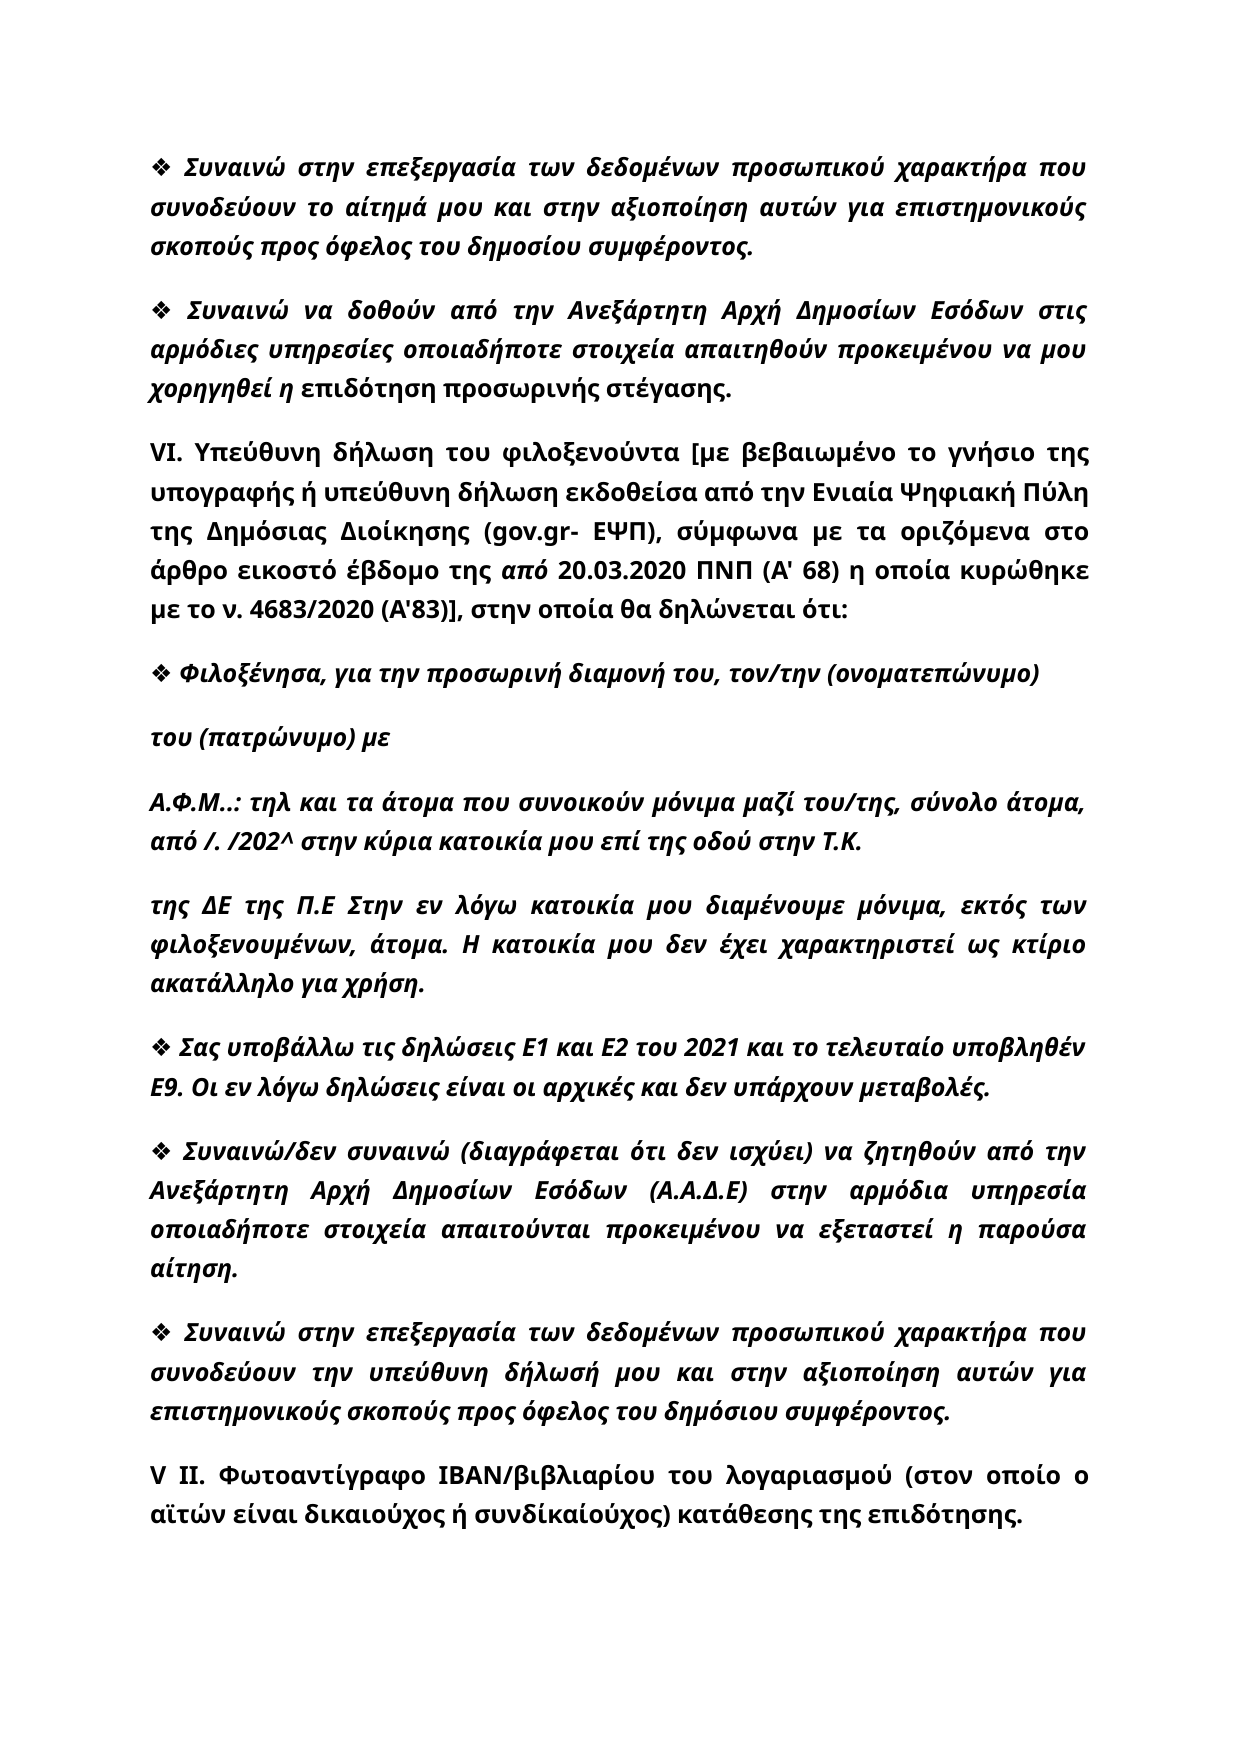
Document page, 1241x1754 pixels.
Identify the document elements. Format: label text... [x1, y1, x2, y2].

text ❖ Συναινώ στην επεξεργασία των δεδομένων προσωπικού χαρακτήρα που συνοδεύουν την υπεύθυνη δήλωσή μου και στην αξιοποίηση αυτών για επιστημονικούς σκοπούς προς όφελος του δημόσιου συμφέροντος. [150, 1315, 1090, 1427]
text ❖ Συναινώ να δοθούν από την Ανεξάρτητη Αρχή Δημοσίων Εσόδων στις αρμόδιες υπηρεσίες οποιαδήποτε στοιχεία απαιτηθούν προκειμένου να μου χορηγηθεί η επιδότηση προσωρινής στέγασης. [150, 292, 1090, 405]
text V II. Φωτοαντίγραφο ΙΒΑΝ/βιβλιαρίου του λογαριασμού (στον οποίο ο αϊτών είναι δικαιούχος ή συνδίκαίούχος) κατάθεσης της επιδότησης. [150, 1457, 1090, 1531]
text της ΔΕ της Π.Ε Στην εν λόγω κατοικία μου διαμένουμε μόνιμα, εκτός των φιλοξενουμένων, άτομα. Η κατοικία μου δεν έχει χαρακτηριστεί ως κτίριο ακατάλληλο για χρήση. [150, 887, 1090, 1000]
text ❖ Συναινώ στην επεξεργασία των δεδομένων προσωπικού χαρακτήρα που συνοδεύουν το αίτημά μου και στην αξιοποίηση αυτών για επιστημονικούς σκοπούς προς όφελος του δημοσίου συμφέροντος. [150, 150, 1090, 262]
text ❖ Συναινώ/δεν συναινώ (διαγράφεται ότι δεν ισχύει) να ζητηθούν από την Ανεξάρτητη Αρχή Δημοσίων Εσόδων (Α.Α.Δ.Ε) στην αρμόδια υπηρεσία οποιαδήποτε στοιχεία απαιτούνται προκειμένου να εξεταστεί η παρούσα αίτηση. [150, 1133, 1090, 1285]
text ❖ Φιλοξένησα, για την προσωρινή διαμονή του, τον/την (ονοματεπώνυμο) [150, 656, 1090, 690]
text VI. Υπεύθυνη δήλωση του φιλοξενούντα [με βεβαιωμένο το γνήσιο της υπογραφής ή υπεύθυνη δήλωση εκδοθείσα από την Ενιαία Ψηφιακή Πύλη της Δημόσιας Διοίκησης (gov.gr- ΕΨΠ), σύμφωνα με τα οριζόμενα στο άρθρο εικοστό έβδομο της από 20.03.2020 ΠΝΠ (Α' 68) η οποία κυρώθηκε με το ν. 4683/2020 (Α'83)], στην οποία θα δηλώνεται ότι: [150, 435, 1090, 626]
text Α.Φ.Μ..: τηλ και τα άτομα που συνοικούν μόνιμα μαζί του/της, σύνολο άτομα, από /. /202^ στην κύρια κατοικία μου επί της οδού στην Τ.Κ. [150, 784, 1090, 857]
text του (πατρώνυμο) με [150, 720, 1090, 754]
text ❖ Σας υποβάλλω τις δηλώσεις Ε1 και E2 του 2021 και το τελευταίο υποβληθέν E9. Οι εν λόγω δηλώσεις είναι οι αρχικές και δεν υπάρχουν μεταβολές. [150, 1030, 1090, 1103]
